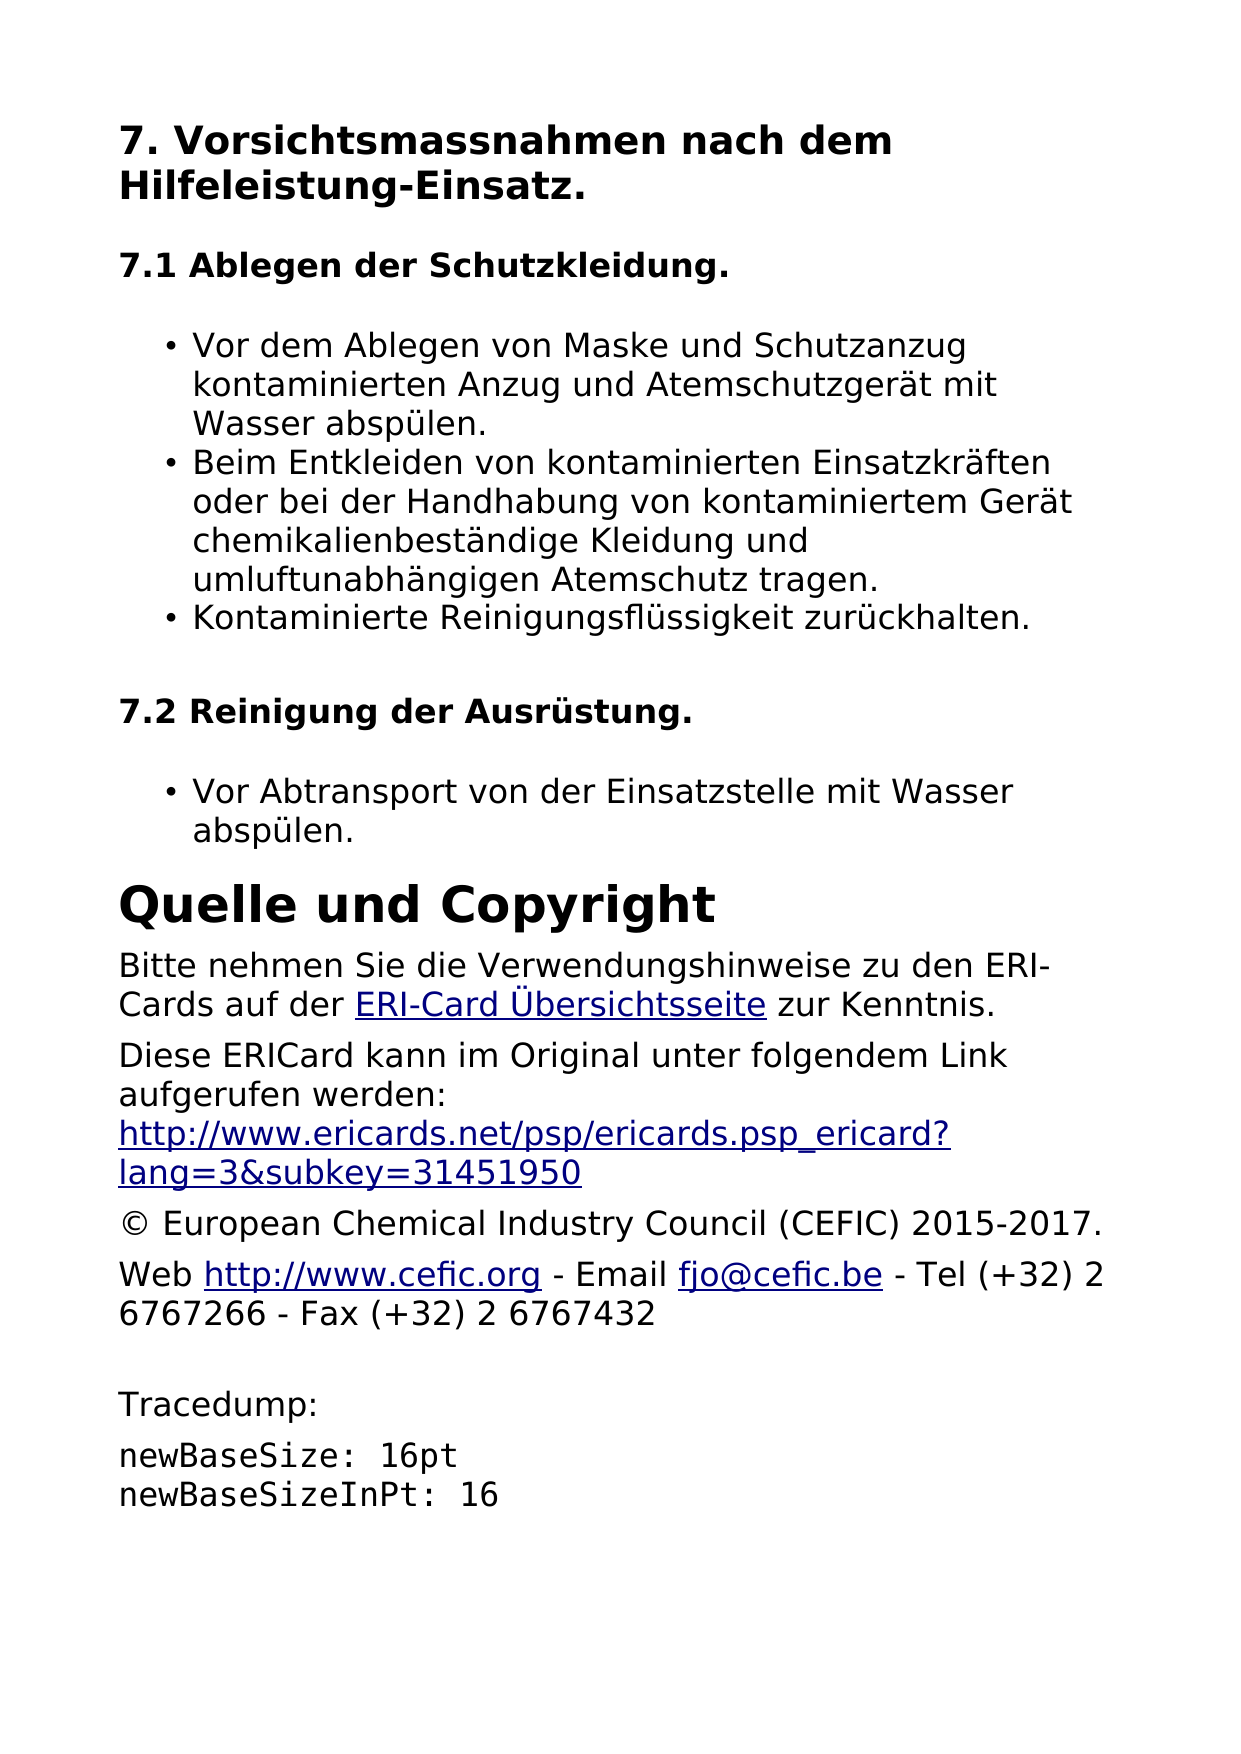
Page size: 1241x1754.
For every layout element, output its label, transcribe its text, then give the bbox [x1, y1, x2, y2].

text Tracedump: [118, 1346, 1122, 1424]
text newBaseSize: 16pt newBaseSizeInPt: 16 [118, 1436, 1122, 1514]
subtitle 7.1 Ablegen der Schutzkleidung. [118, 246, 1122, 285]
text Web http://www.cefic.org - Email fjo@cefic.be - Tel (+32) 2 6767266 - Fax (+32) 2 6767432 [118, 1256, 1122, 1334]
list Vor Abtransport von der Einsatzstelle mit Wasser abspülen. [177, 773, 1122, 851]
text Bitte nehmen Sie die Verwendungshinweise zu den ERI-Cards auf der ERI-Card Übersichtsseite zur Kenntnis. [118, 946, 1122, 1024]
text © European Chemical Industry Council (CEFIC) 2015-2017. [118, 1204, 1122, 1243]
subtitle 7.2 Reinigung der Ausrüstung. [118, 692, 1122, 731]
subtitle Quelle und Copyright [118, 876, 1122, 934]
list Vor dem Ablegen von Maske und Schutzanzug kontaminierten Anzug und Atemschutzgerät mit Wasser abspülen. [177, 327, 1122, 443]
list Kontaminierte Reinigungsflüssigkeit zurückhalten. [177, 599, 1122, 638]
subtitle 7. Vorsichtsmassnahmen nach dem Hilfeleistung-Einsatz. [118, 118, 1122, 208]
text Diese ERICard kann im Original unter folgendem Link aufgerufen werden: http://www.ericards.net/psp/ericards.psp_ericard?lang=3&subkey=31451950 [118, 1037, 1122, 1192]
list Beim Entkleiden von kontaminierten Einsatzkräften oder bei der Handhabung von kontaminiertem Gerät chemikalienbeständige Kleidung und umluftunabhängigen Atemschutz tragen. [177, 443, 1122, 599]
